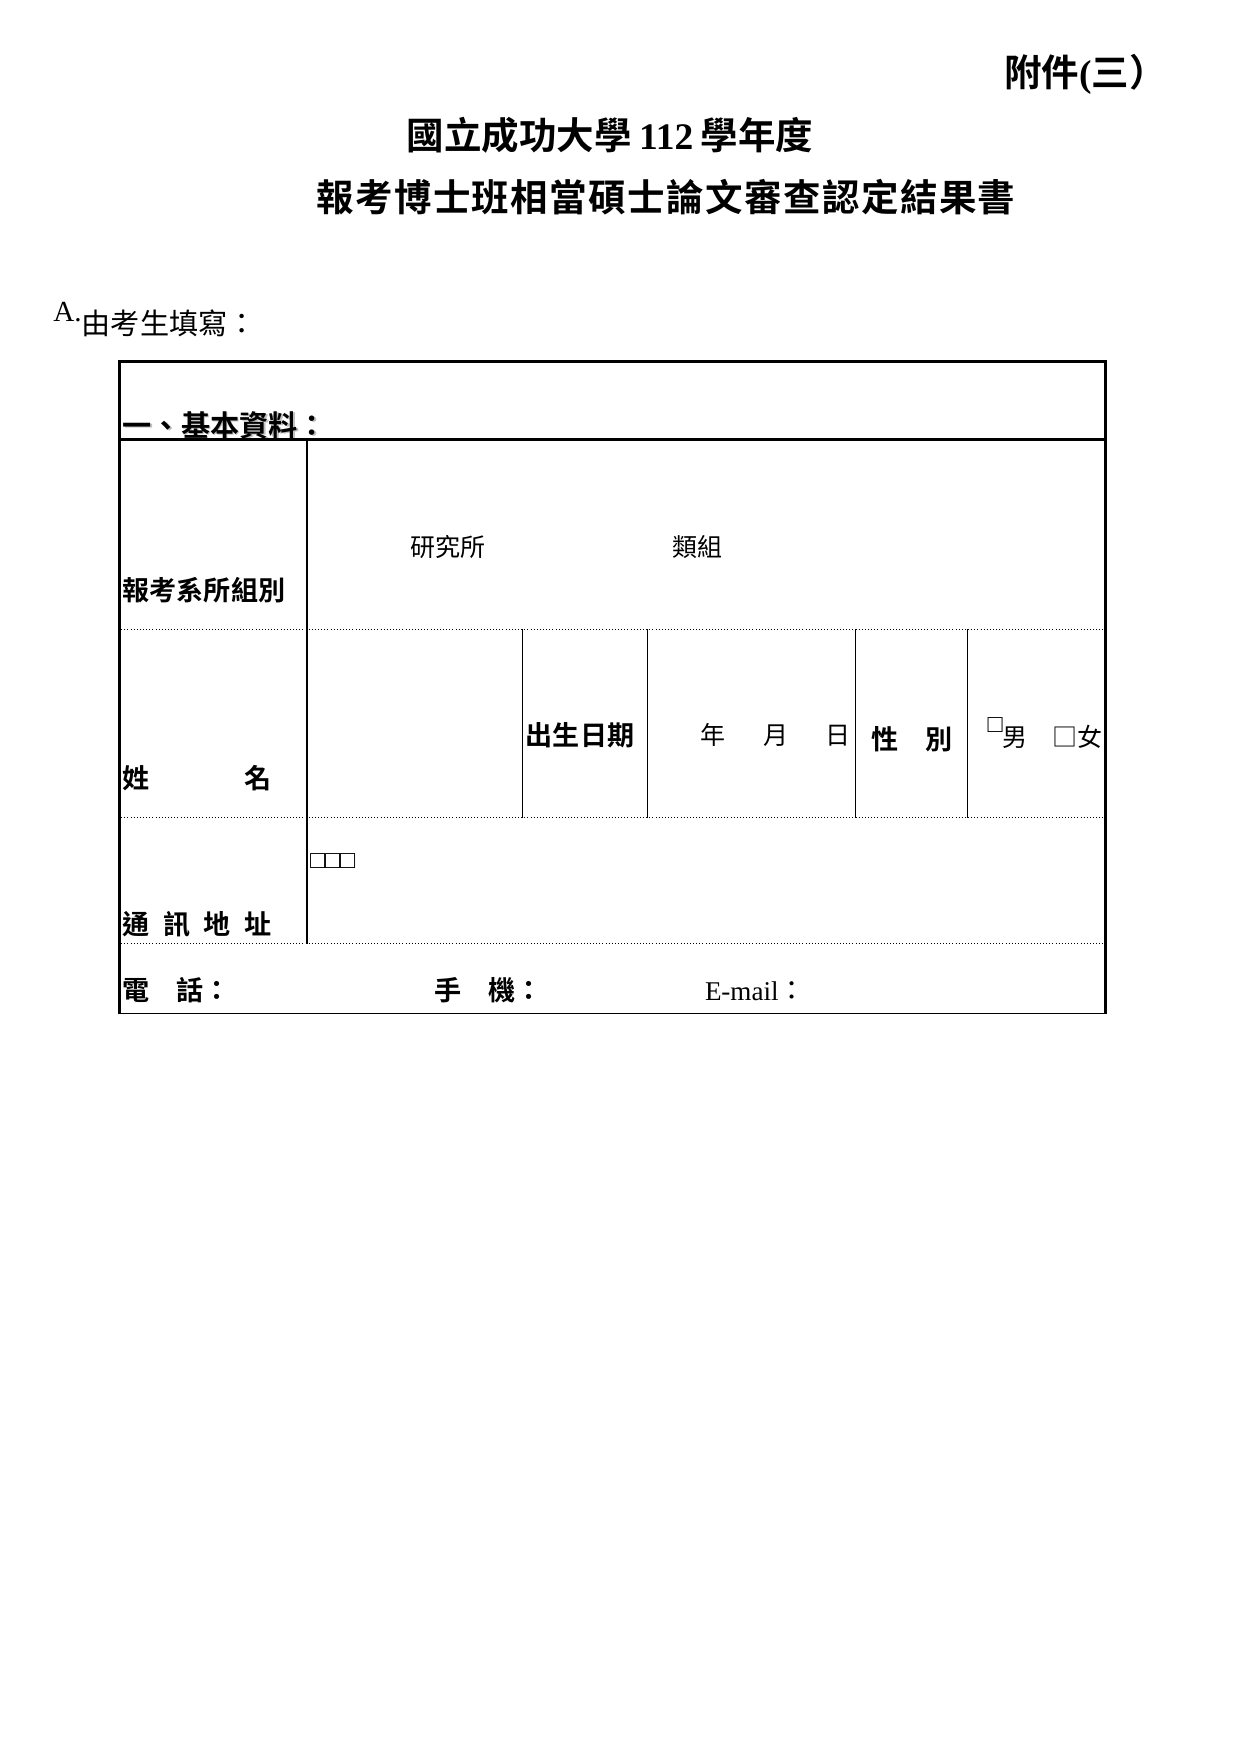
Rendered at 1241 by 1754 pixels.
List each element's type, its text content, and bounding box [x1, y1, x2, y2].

text 附件(三） [53, 29, 1166, 91]
table_cell □□□ [308, 817, 1104, 943]
table_cell 報考系所組別 [121, 441, 306, 629]
table_cell 姓 名 [121, 629, 306, 817]
table_header 一、基本資料： [121, 363, 1104, 438]
table_cell □男 □女 [968, 629, 1104, 817]
text A.由考生填寫： [53, 216, 1166, 341]
table_cell 性 別 [856, 629, 967, 817]
table_cell [308, 629, 522, 817]
table_cell 年 月 日 [648, 629, 855, 817]
table_cell 出生日期 [523, 629, 647, 817]
table_cell 研究所 類組 [308, 441, 1104, 629]
text 國立成功大學112學年度 [53, 91, 1166, 154]
table_cell 通 訊 地 址 [121, 817, 306, 943]
table_cell 電 話： 手 機： E-mail： [121, 943, 1104, 1012]
text 報考博士班相當碩士論文審查認定結果書 [53, 154, 1166, 216]
